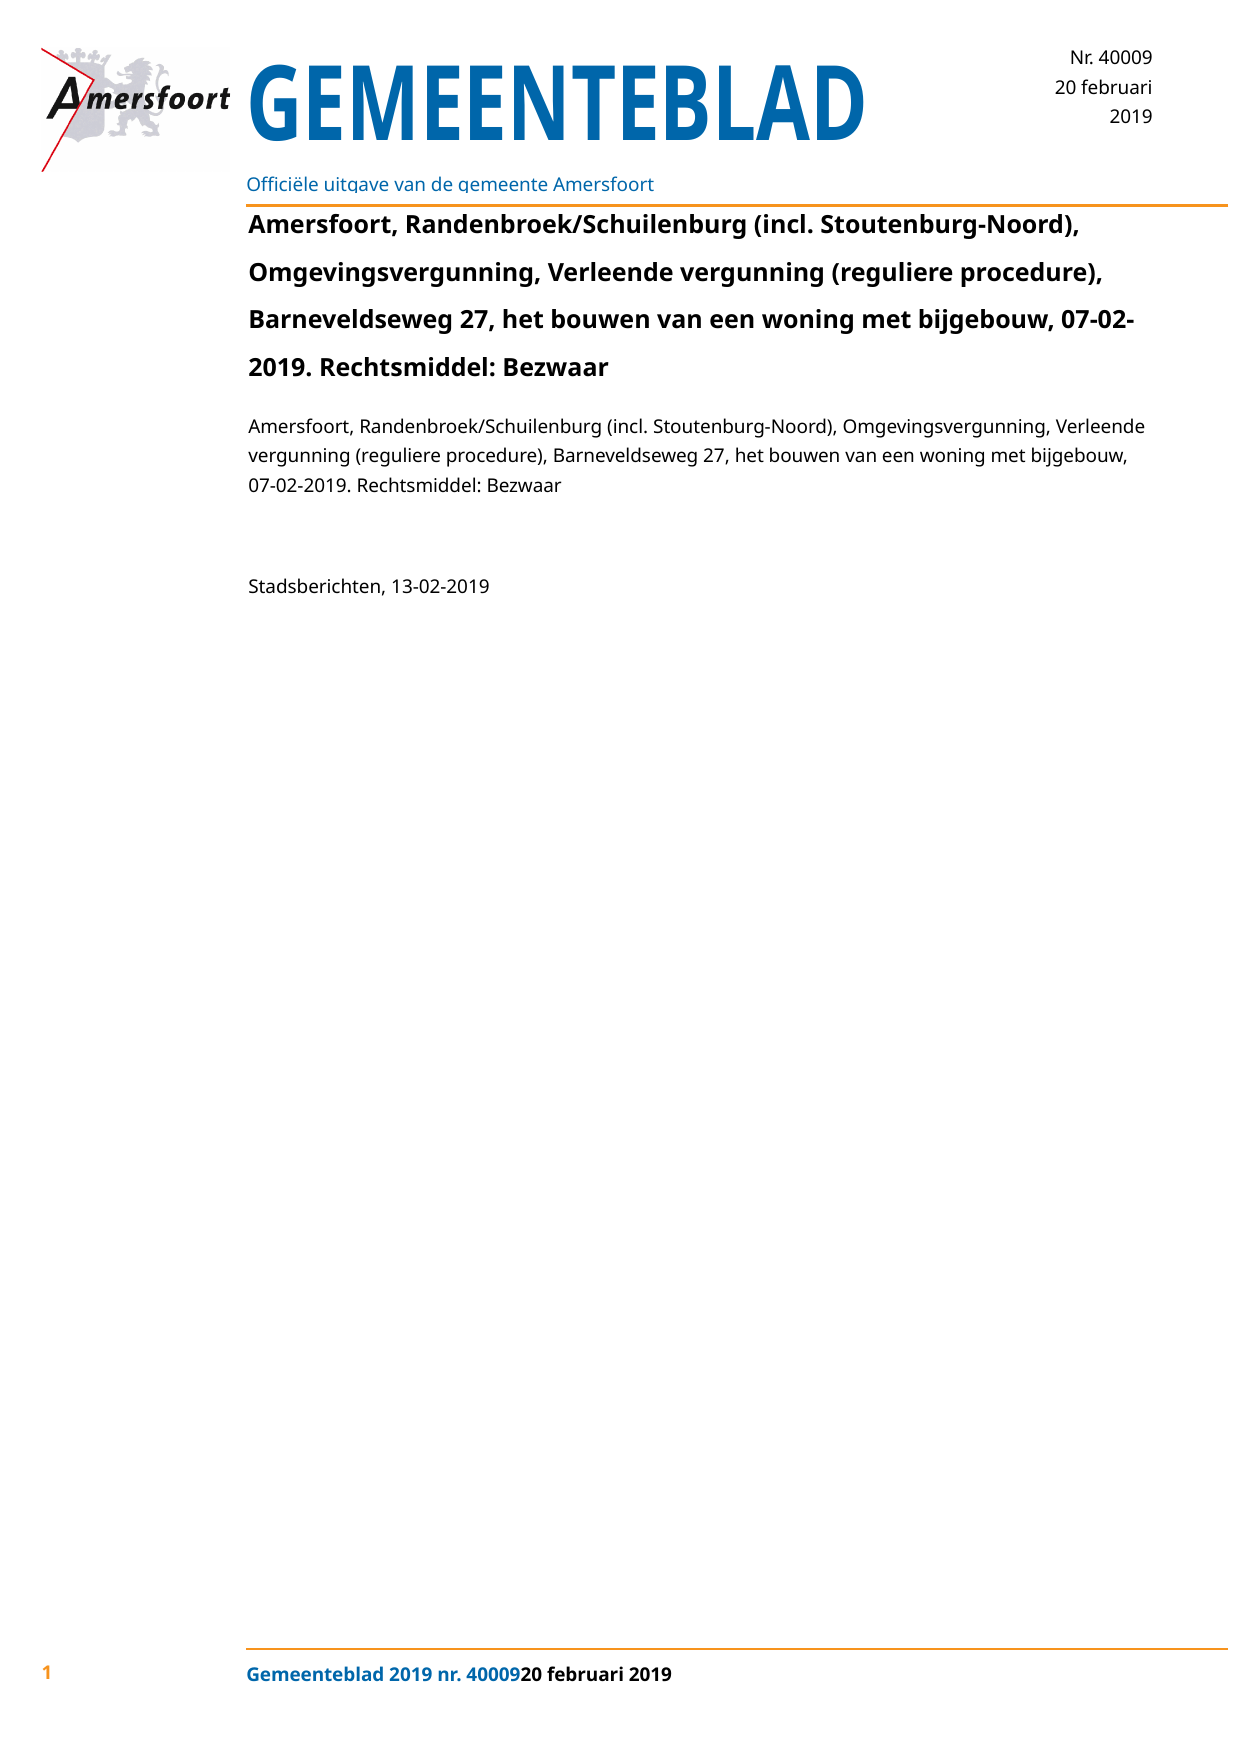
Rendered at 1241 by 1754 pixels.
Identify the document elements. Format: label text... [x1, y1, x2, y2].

text Amersfoort, Randenbroek/Schuilenburg (incl. Stoutenburg-Noord), Omgevingsvergunning, Verleende vergunning (reguliere procedure), Barneveldseweg 27, het bouwen van een woning met bijgebouw, 07-02-2019. Rechtsmiddel: Bezwaar [248, 413, 1152, 498]
picture [41, 47, 231, 172]
text Stadsberichten, 13-02-2019 [248, 573, 1152, 599]
text Amersfoort, Randenbroek/Schuilenburg (incl. Stoutenburg-Noord), Omgevingsvergunning, Verleende vergunning (reguliere procedure), Barneveldseweg 27, het bouwen van een woning met bijgebouw, 07-02-2019. Rechtsmiddel: Bezwaar [248, 207, 1152, 384]
